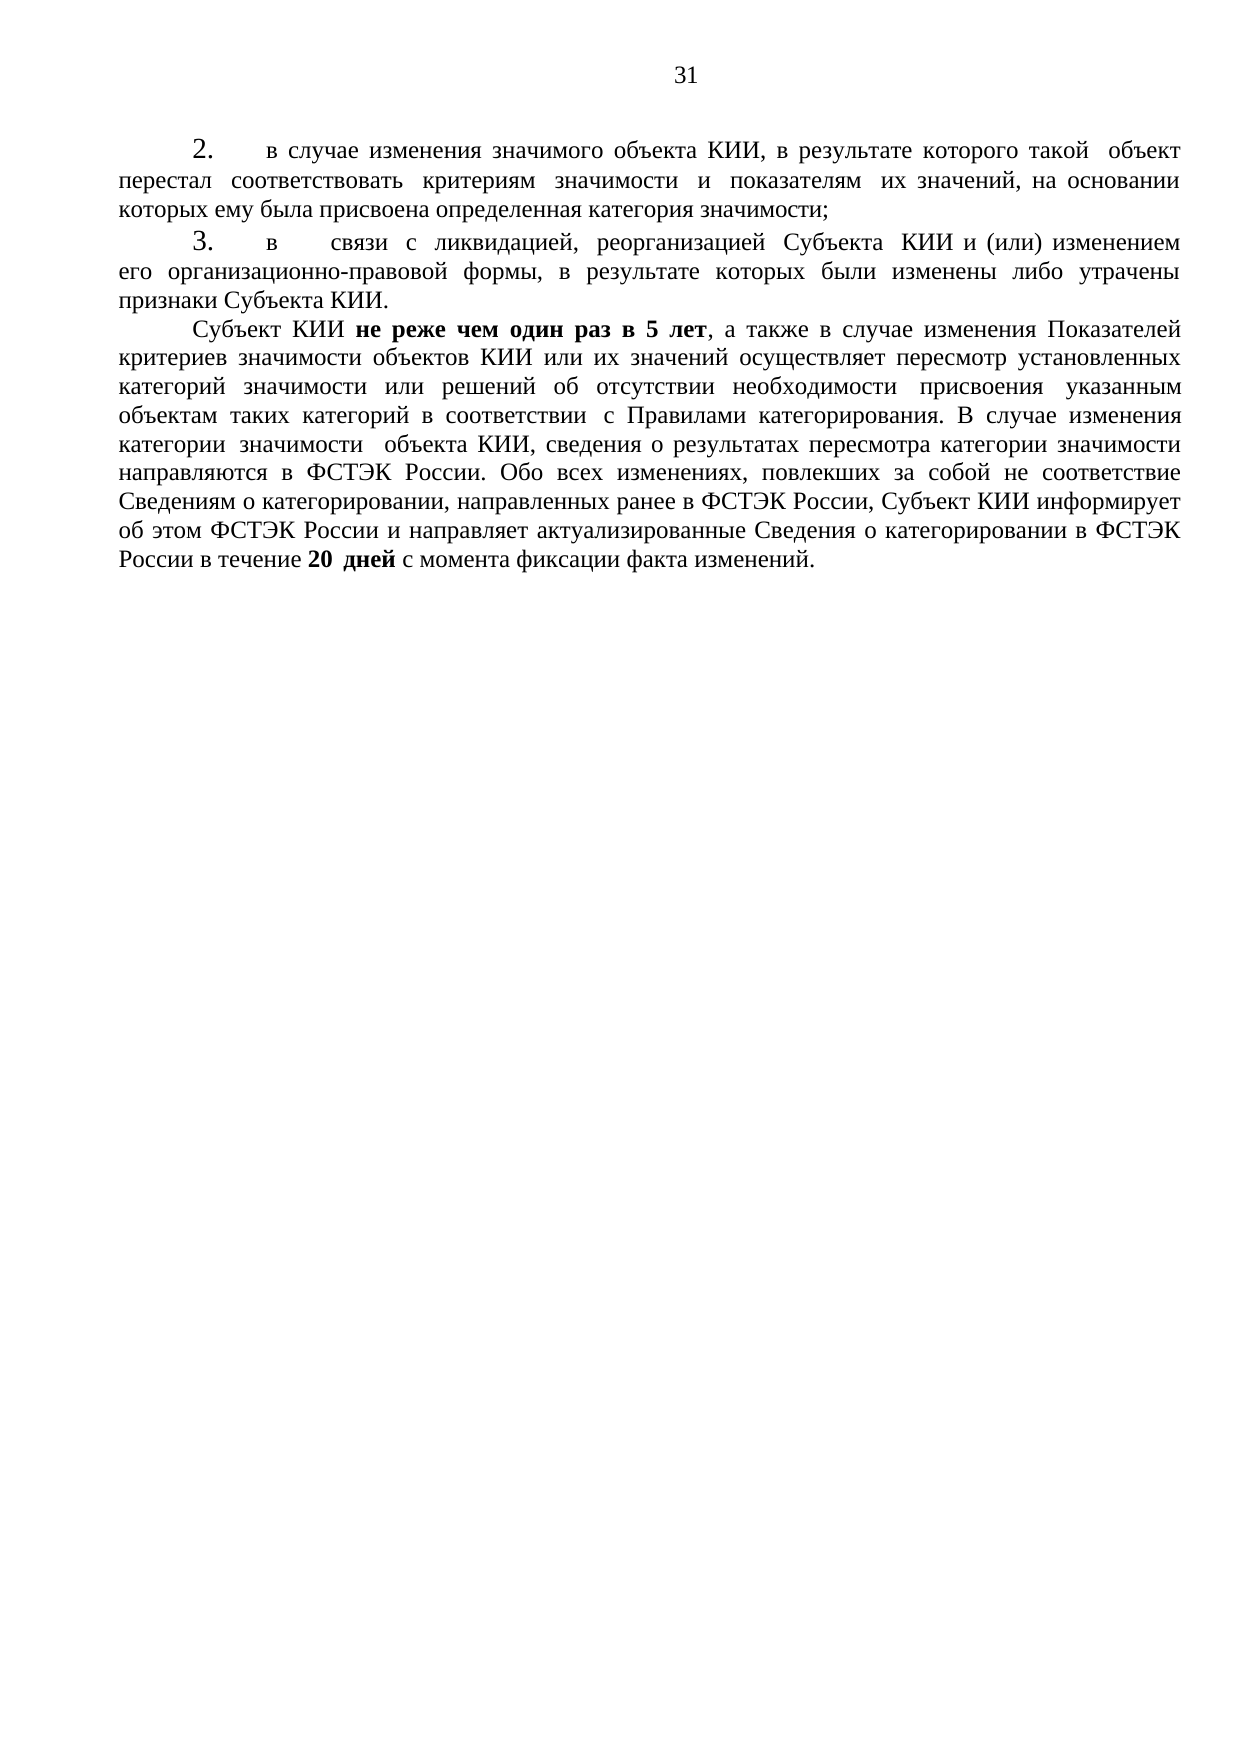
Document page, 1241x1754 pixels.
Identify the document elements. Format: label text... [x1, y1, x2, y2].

list в связи с ликвидацией, реорганизацией Субъекта КИИ и (или) изменением его организационно-правовой формы, в результате которых были изменены либо утрачены признаки Субъекта КИИ. [118, 223, 1181, 314]
list в случае изменения значимого объекта КИИ, в результате которого такой объект перестал соответствовать критериям значимости и показателям их значений, на основании которых ему была присвоена определенная категория значимости; [118, 132, 1180, 223]
text Субъект КИИ не реже чем один раз в 5 лет, а также в случае изменения Показателей критериев значимости объектов КИИ или их значений осуществляет пересмотр установленных категорий значимости или решений об отсутствии необходимости присвоения указанным объектам таких категорий в соответствии с Правилами категорирования. В случае изменения категории значимости объекта КИИ, сведения о результатах пересмотра категории значимости направляются в ФСТЭК России. Обо всех изменениях, повлекших за собой не соответствие Сведениям о категорировании, направленных ранее в ФСТЭК России, Субъект КИИ информирует об этом ФСТЭК России и направляет актуализированные Сведения о категорировании в ФСТЭК России в течение 20 дней с момента фиксации факта изменений. [118, 314, 1182, 572]
